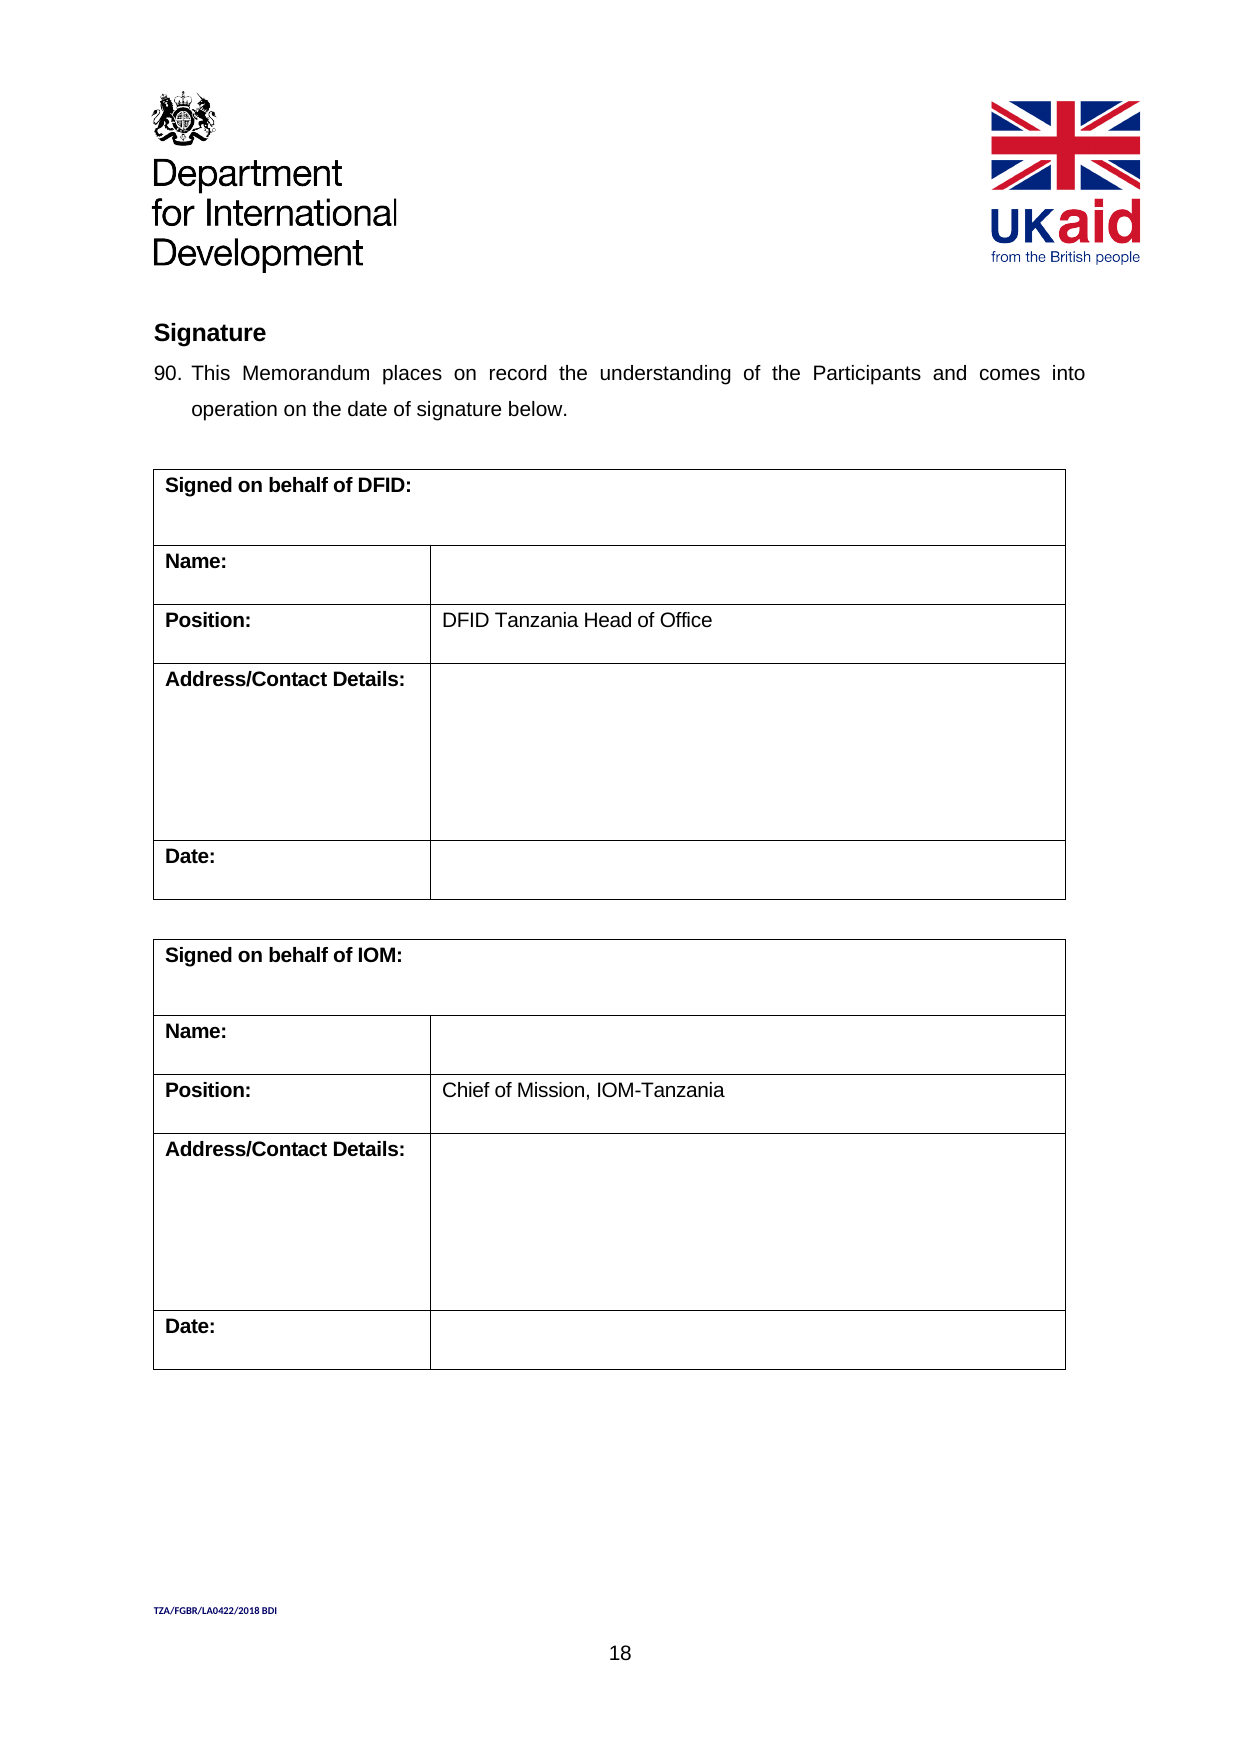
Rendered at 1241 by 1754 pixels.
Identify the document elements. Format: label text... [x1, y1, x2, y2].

table_cell Chief of Mission, IOM-Tanzania [431, 1075, 1065, 1133]
table_cell Position: [154, 1075, 430, 1133]
table_cell [431, 1134, 1065, 1310]
table_cell [431, 1016, 1065, 1074]
table_cell Position: [154, 605, 430, 663]
table_cell [154, 900, 1066, 939]
table_cell Name: [154, 1016, 430, 1074]
text Signature [153, 318, 1087, 347]
table_cell [431, 546, 1065, 604]
table_cell Address/Contact Details: [154, 1134, 430, 1310]
table_cell Address/Contact Details: [154, 664, 430, 840]
table_cell DFID Tanzania Head of Office [431, 605, 1065, 663]
table_cell [431, 841, 1065, 899]
table_cell Name: [154, 546, 430, 604]
list This Memorandum places on record the understanding of the Participants and comes into operation on the date of signature below. [153, 361, 1087, 421]
table_cell [431, 664, 1065, 840]
table_header Signed on behalf of DFID: [154, 470, 1065, 544]
table_cell Signed on behalf of IOM: [154, 940, 1065, 1015]
table_cell [431, 1311, 1065, 1369]
table_cell Date: [154, 1311, 430, 1369]
table_cell Date: [154, 841, 430, 899]
